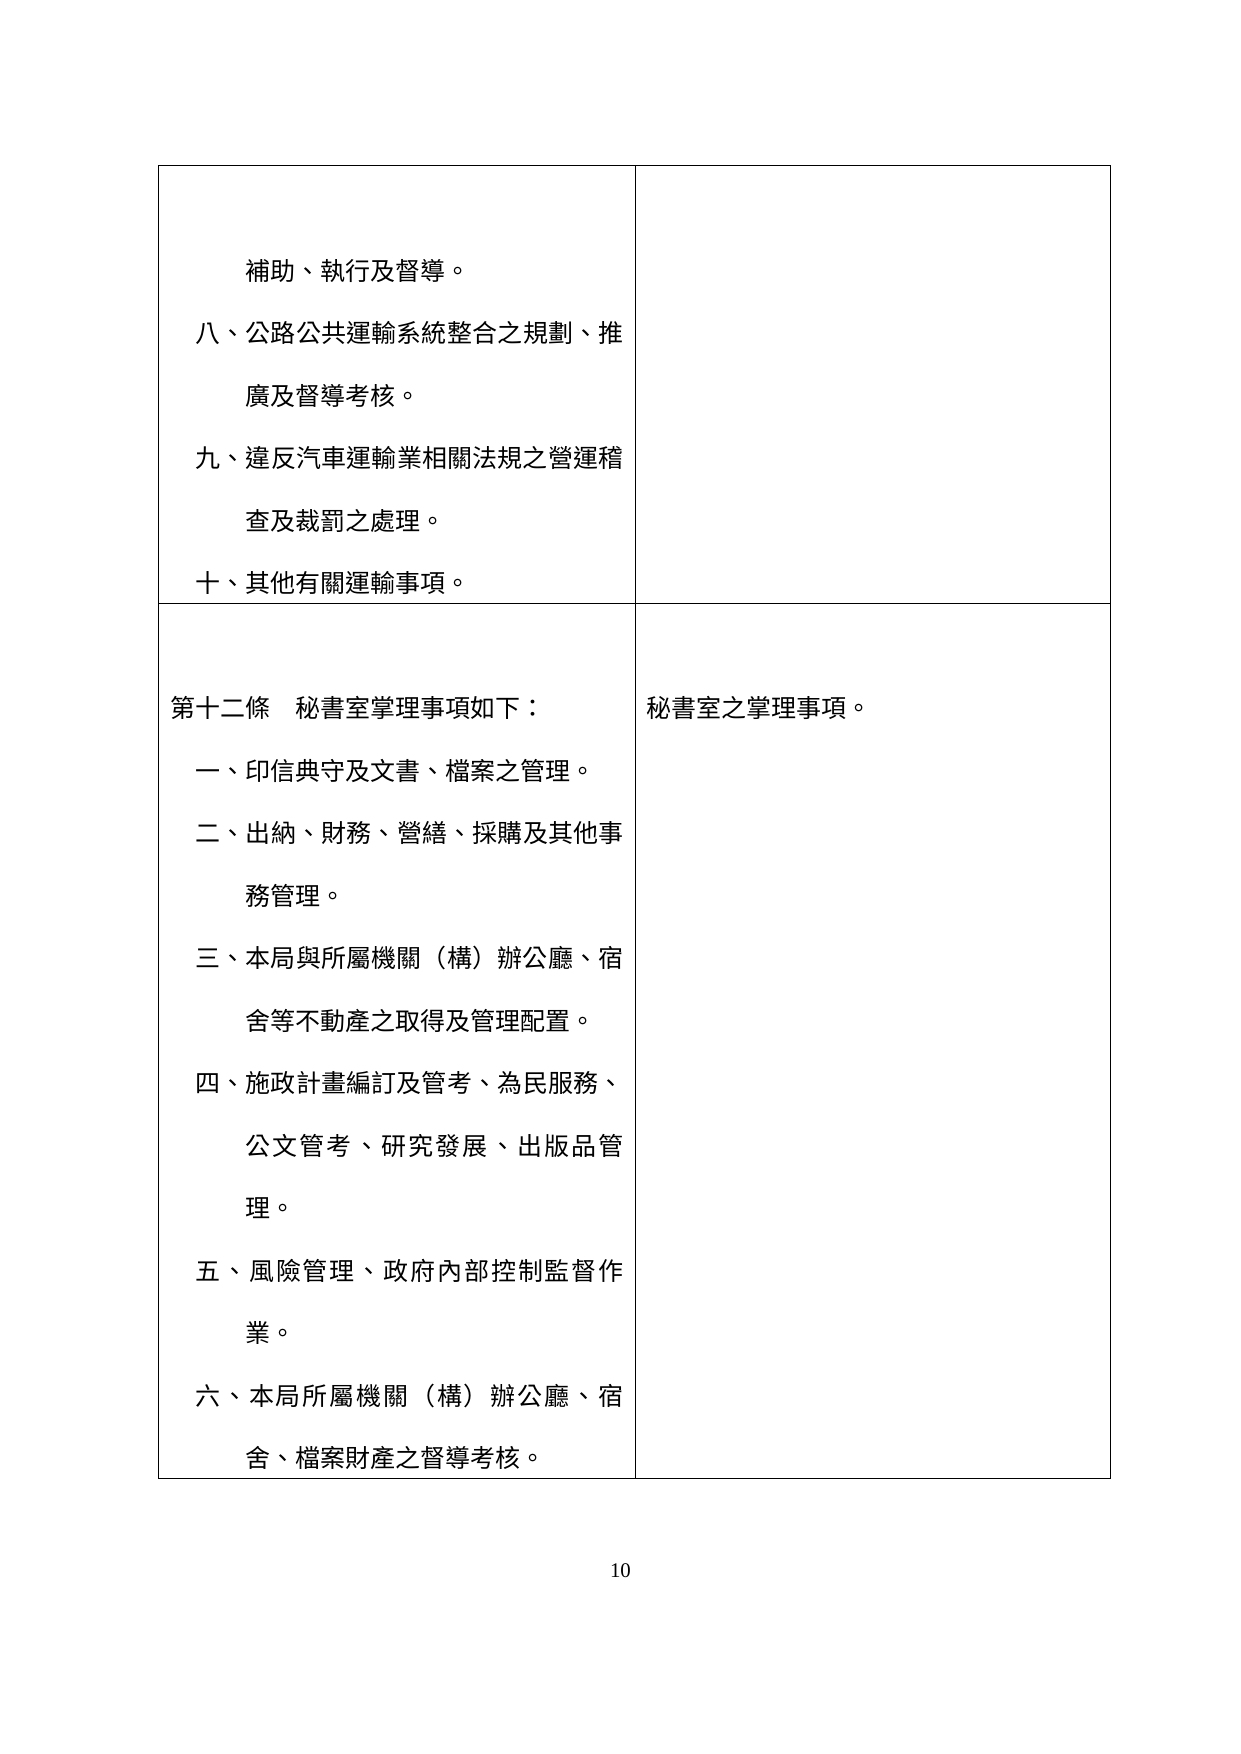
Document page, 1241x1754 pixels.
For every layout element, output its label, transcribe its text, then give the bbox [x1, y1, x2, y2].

table_cell 秘書室之掌理事項。 [636, 604, 1110, 1478]
table_cell [636, 166, 1110, 603]
table_cell 補助、執行及督導。 八、公路公共運輸系統整合之規劃、推廣及督導考核。 九、違反汽車運輸業相關法規之營運稽查及裁罰之處理。 十、其他有關運輸事項。 [159, 166, 635, 603]
table_cell [1111, 603, 1116, 1478]
table_cell 第十二條 秘書室掌理事項如下： 一、印信典守及文書、檔案之管理。 二、出納、財務、營繕、採購及其他事務管理。 三、本局與所屬機關（構）辦公廳、宿舍等不動產之取得及管理配置。 四、施政計畫編訂及管考、為民服務、公文管考、研究發展、出版品管理。 五、風險管理、政府內部控制監督作業。 六、本局所屬機關（構）辦公廳、宿舍、檔案財產之督導考核。 [159, 604, 635, 1478]
table_cell [1111, 165, 1116, 603]
